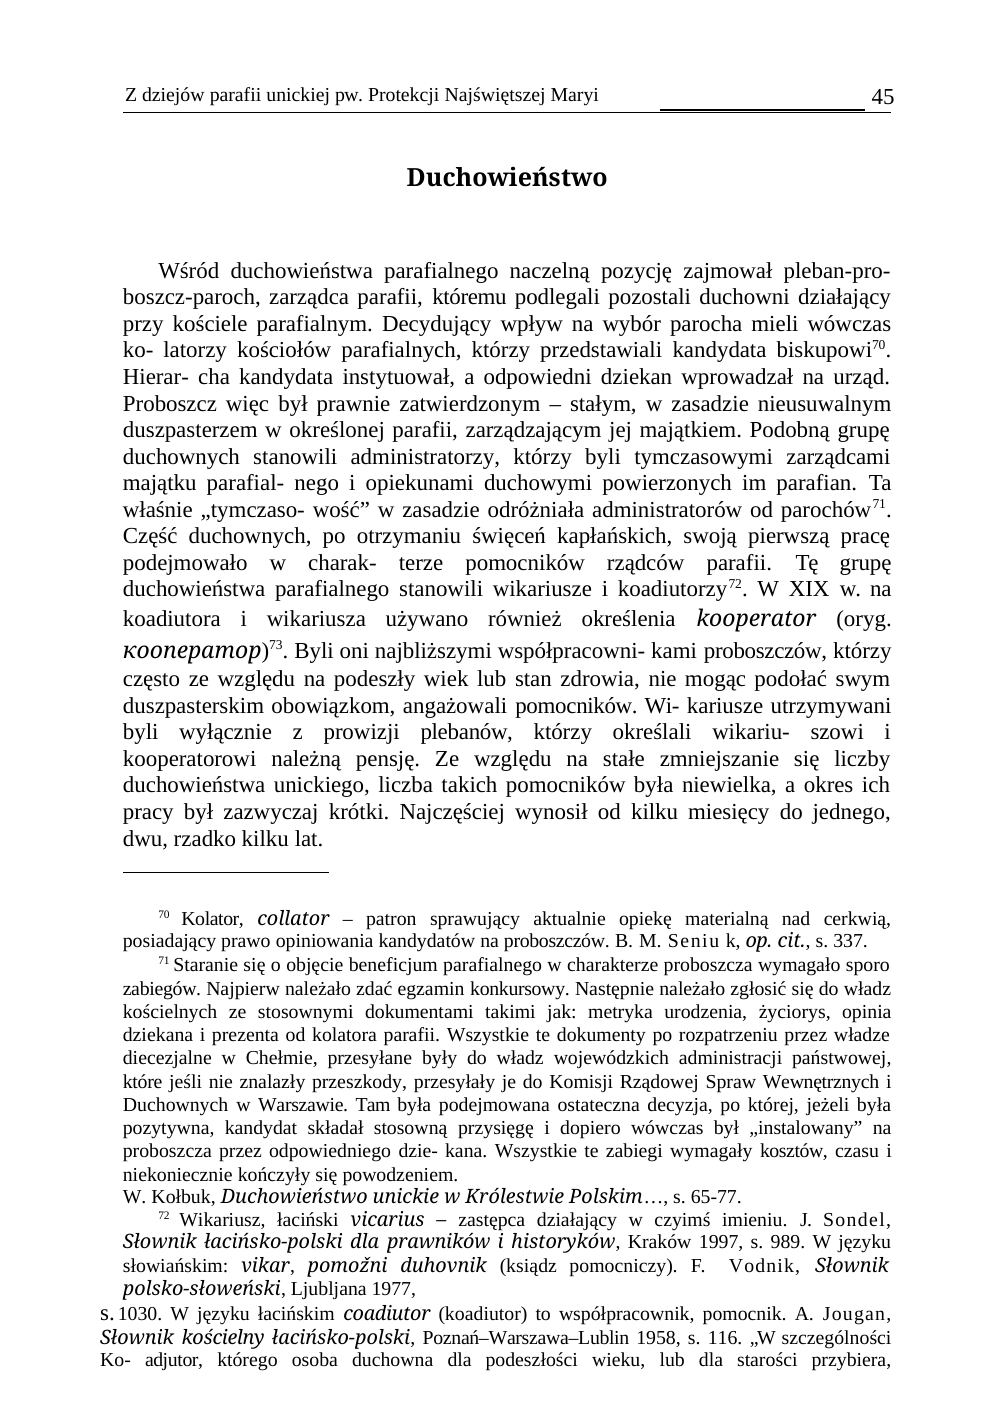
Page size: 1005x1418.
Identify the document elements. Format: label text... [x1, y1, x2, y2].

list 1030. W języku łacińskim coadiutor (koadiutor) to współpracownik, pomocnik. A. Jougan, Słownik kościelny łacińsko-polski, Poznań–Warszawa–Lublin 1958, s. 116. „W szczególności Ko- adjutor, którego osoba duchowna dla podeszłości wieku, lub dla starości przybiera, [100, 1301, 891, 1371]
text 71 Staranie się o objęcie beneficjum parafialnego w charakterze proboszcza wymagało sporo zabiegów. Najpierw należało zdać egzamin konkursowy. Następnie należało zgłosić się do władz kościelnych ze stosownymi dokumentami takimi jak: metryka urodzenia, życiorys, opinia dziekana i prezenta od kolatora parafii. Wszystkie te dokumenty po rozpatrzeniu przez władze diecezjalne w Chełmie, przesyłane były do władz wojewódzkich administracji państwowej, które jeśli nie znalazły przeszkody, przesyłały je do Komisji Rządowej Spraw Wewnętrznych i Duchownych w Warszawie. Tam była podejmowana ostateczna decyzja, po której, jeżeli była pozytywna, kandydat składał stosowną przysięgę i dopiero wówczas był „instalowany” na proboszcza przez odpowiedniego dzie- kana. Wszystkie te zabiegi wymagały kosztów, czasu i niekoniecznie kończyły się powodzeniem. [123, 953, 891, 1185]
subtitle Duchowieństwo [357, 159, 657, 194]
text Wśród duchowieństwa parafialnego naczelną pozycję zajmował pleban-pro- boszcz-paroch, zarządca parafii, któremu podlegali pozostali duchowni działający przy kościele parafialnym. Decydujący wpływ na wybór parocha mieli wówczas ko- latorzy kościołów parafialnych, którzy przedstawiali kandydata biskupowi70. Hierar- cha kandydata instytuował, a odpowiedni dziekan wprowadzał na urząd. Proboszcz więc był prawnie zatwierdzonym – stałym, w zasadzie nieusuwalnym duszpasterzem w określonej parafii, zarządzającym jej majątkiem. Podobną grupę duchownych stanowili administratorzy, którzy byli tymczasowymi zarządcami majątku parafial- nego i opiekunami duchowymi powierzonych im parafian. Ta właśnie „tymczaso- wość” w zasadzie odróżniała administratorów od parochów71. Część duchownych, po otrzymaniu święceń kapłańskich, swoją pierwszą pracę podejmowało w charak- terze pomocników rządców parafii. Tę grupę duchowieństwa parafialnego stanowili wikariusze i koadiutorzy72. W XIX w. na koadiutora i wikariusza używano również określenia kooperator (oryg. кooпepaтop)73. Byli oni najbliższymi współpracowni- kami proboszczów, którzy często ze względu na podeszły wiek lub stan zdrowia, nie mogąc podołać swym duszpasterskim obowiązkom, angażowali pomocników. Wi- kariusze utrzymywani byli wyłącznie z prowizji plebanów, którzy określali wikariu- szowi i kooperatorowi należną pensję. Ze względu na stałe zmniejszanie się liczby duchowieństwa unickiego, liczba takich pomocników była niewielka, a okres ich pracy był zazwyczaj krótki. Najczęściej wynosił od kilku miesięcy do jednego, dwu, rzadko kilku lat. [123, 257, 891, 851]
text 70 Kolator, collator – patron sprawujący aktualnie opiekę materialną nad cerkwią, posiadający prawo opiniowania kandydatów na proboszczów. B. M. Seniu k, op. cit., s. 337. [123, 907, 891, 953]
text W. Kołbuk, Duchowieństwo unickie w Królestwie Polskim…, s. 65-77. [123, 1186, 1004, 1207]
text 72 Wikariusz, łaciński vicarius – zastępca działający w czyimś imieniu. J. Sondel, Słownik łacińsko-polski dla prawników i historyków, Kraków 1997, s. 989. W języku słowiańskim: vikar, pomožni duhovnik (ksiądz pomocniczy). F. Vodnik, Słownik polsko-słoweński, Ljubljana 1977, [123, 1208, 891, 1301]
